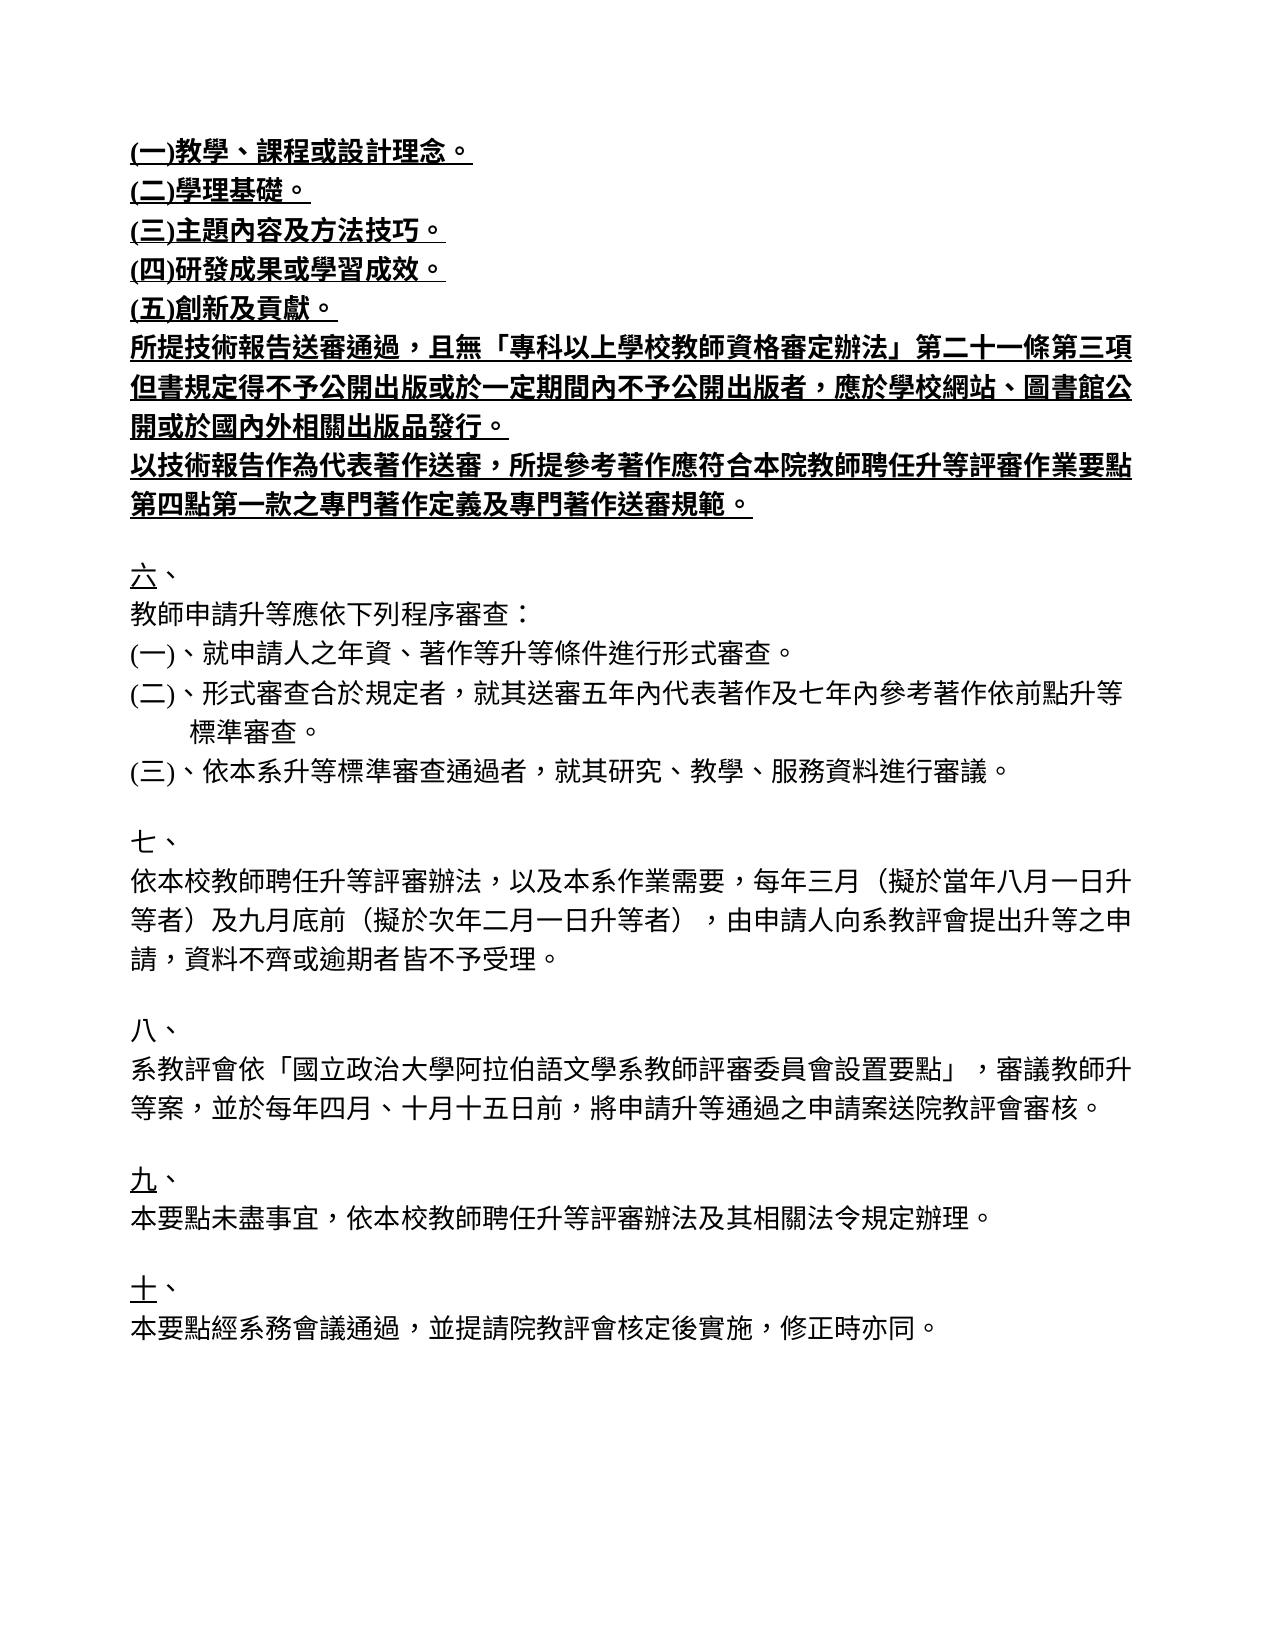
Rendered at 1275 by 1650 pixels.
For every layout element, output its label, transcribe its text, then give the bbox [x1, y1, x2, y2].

text 九、 [130, 1158, 1145, 1197]
text 系教評會依「國立政治大學阿拉伯語文學系教師評審委員會設置要點」，審議教師升等案，並於每年四月、十月十五日前，將申請升等通過之申請案送院教評會審核。 [130, 1048, 1145, 1127]
text 本要點經系務會議通過，並提請院教評會核定後實施，修正時亦同。 [130, 1307, 1145, 1346]
text (一)教學、課程或設計理念。 [130, 130, 1145, 169]
text 七、 [130, 821, 1145, 860]
text (一)、就申請人之年資、著作等升等條件進行形式審查。 [130, 632, 1145, 672]
text 八、 [130, 1009, 1145, 1048]
text 本要點未盡事宜，依本校教師聘任升等評審辦法及其相關法令規定辦理。 [130, 1197, 1145, 1236]
text (三)主題內容及方法技巧。 [130, 208, 1145, 248]
text 所提技術報告送審通過，且無「專科以上學校教師資格審定辦法」第二十一條第三項但書規定得不予公開出版或於一定期間內不予公開出版者，應於學校網站、圖書館公開或於國內外相關出版品發行。 [130, 326, 1145, 444]
text 十、 [130, 1267, 1145, 1307]
text 以技術報告作為代表著作送審，所提參考著作應符合本院教師聘任升等評審作業要點第四點第一款之專門著作定義及專門著作送審規範。 [130, 444, 1145, 523]
text 教師申請升等應依下列程序審查： [130, 593, 1145, 632]
text (二)、形式審查合於規定者，就其送審五年內代表著作及七年內參考著作依前點升等標準審查。 [130, 672, 1145, 750]
text (三)、依本系升等標準審查通過者，就其研究、教學、服務資料進行審議。 [130, 750, 1145, 789]
text 六、 [130, 554, 1145, 593]
text 依本校教師聘任升等評審辦法，以及本系作業需要，每年三月（擬於當年八月一日升等者）及九月底前（擬於次年二月一日升等者），由申請人向系教評會提出升等之申請，資料不齊或逾期者皆不予受理。 [130, 860, 1145, 978]
text (四)研發成果或學習成效。 [130, 248, 1145, 287]
text (五)創新及貢獻。 [130, 287, 1145, 326]
text (二)學理基礎。 [130, 169, 1145, 208]
